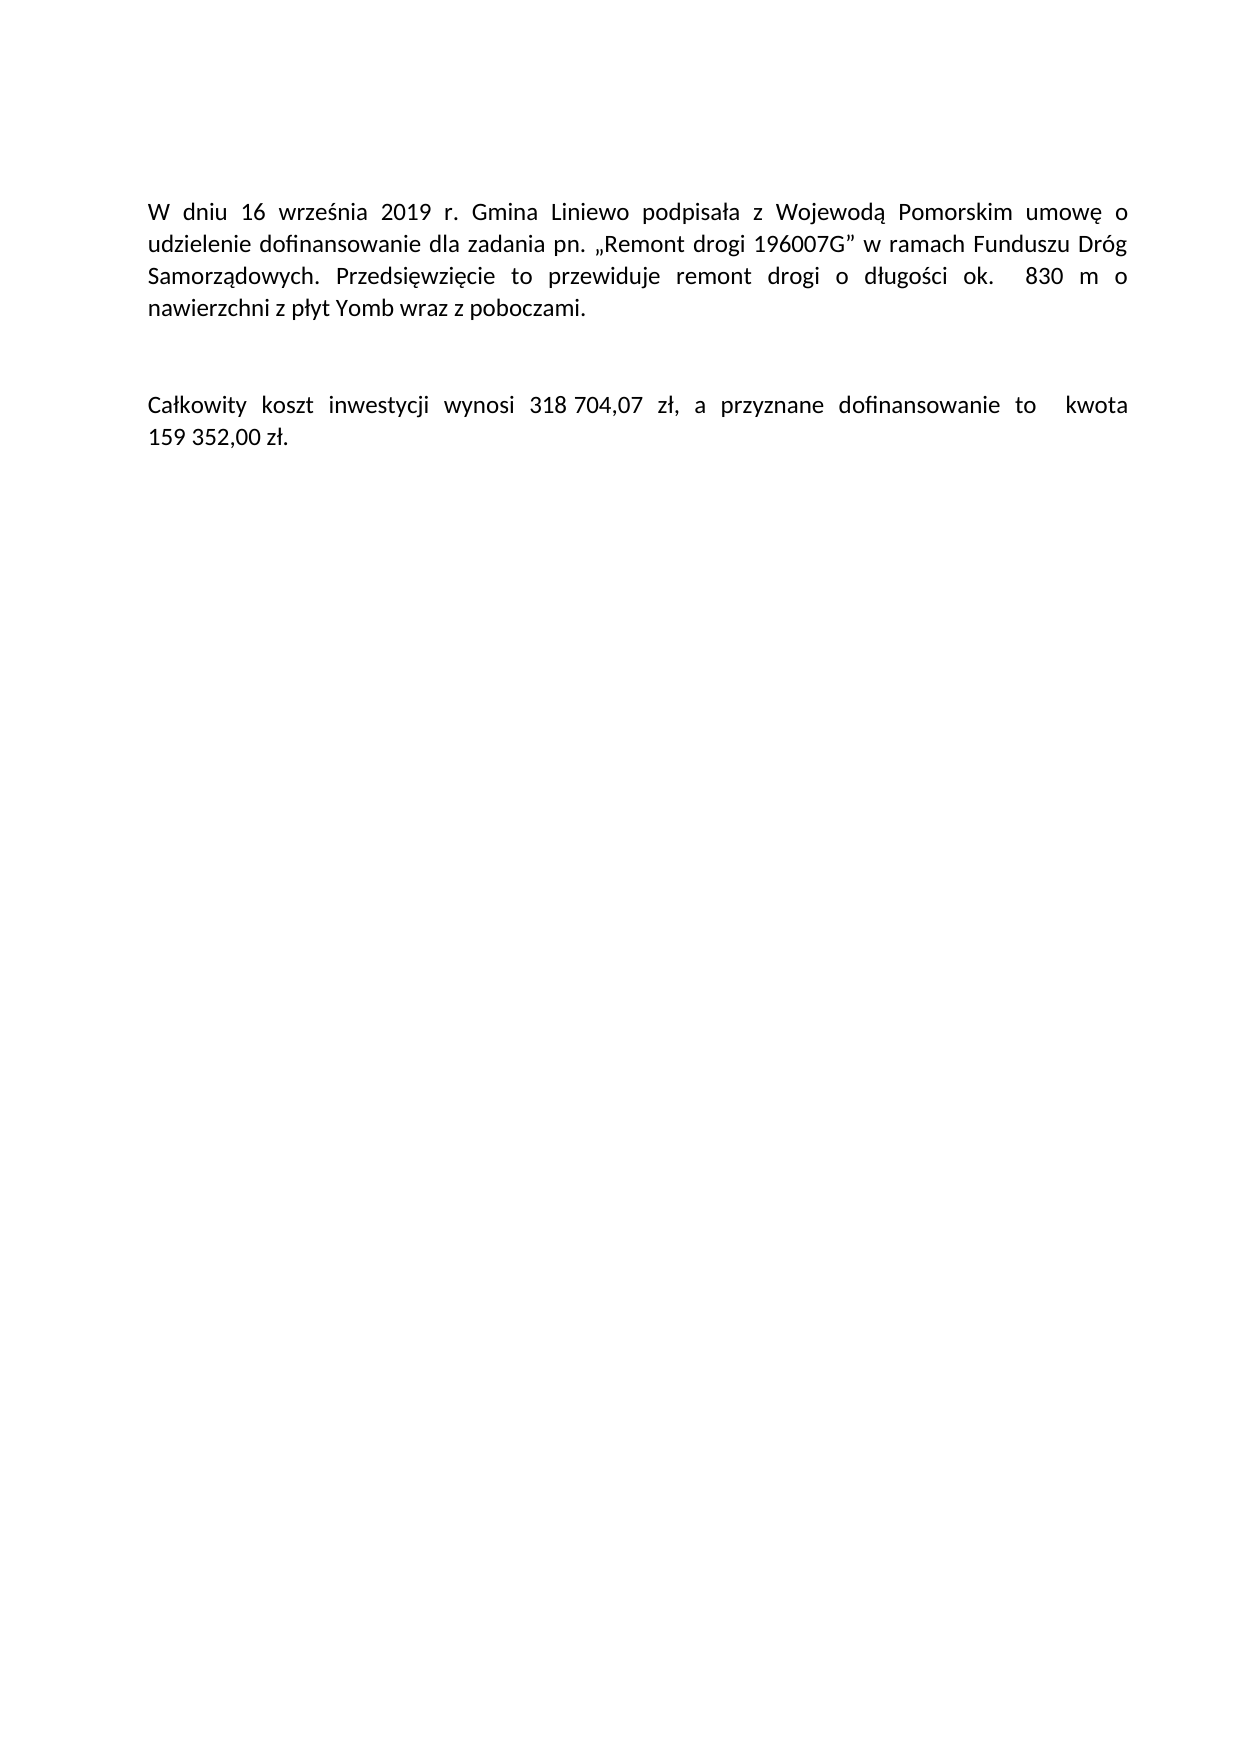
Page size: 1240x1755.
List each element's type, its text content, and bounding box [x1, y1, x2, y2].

text W dniu 16 września 2019 r. Gmina Liniewo podpisała z Wojewodą Pomorskim umowę o udzielenie dofinansowanie dla zadania pn. „Remont drogi 196007G” w ramach Funduszu Dróg Samorządowych. Przedsięwzięcie to przewiduje remont drogi o długości ok. 830 m o nawierzchni z płyt Yomb wraz z poboczami. [148, 196, 1129, 322]
text Całkowity koszt inwestycji wynosi 318 704,07 zł, a przyznane dofinansowanie to kwota 159 352,00 zł. [148, 389, 1129, 452]
